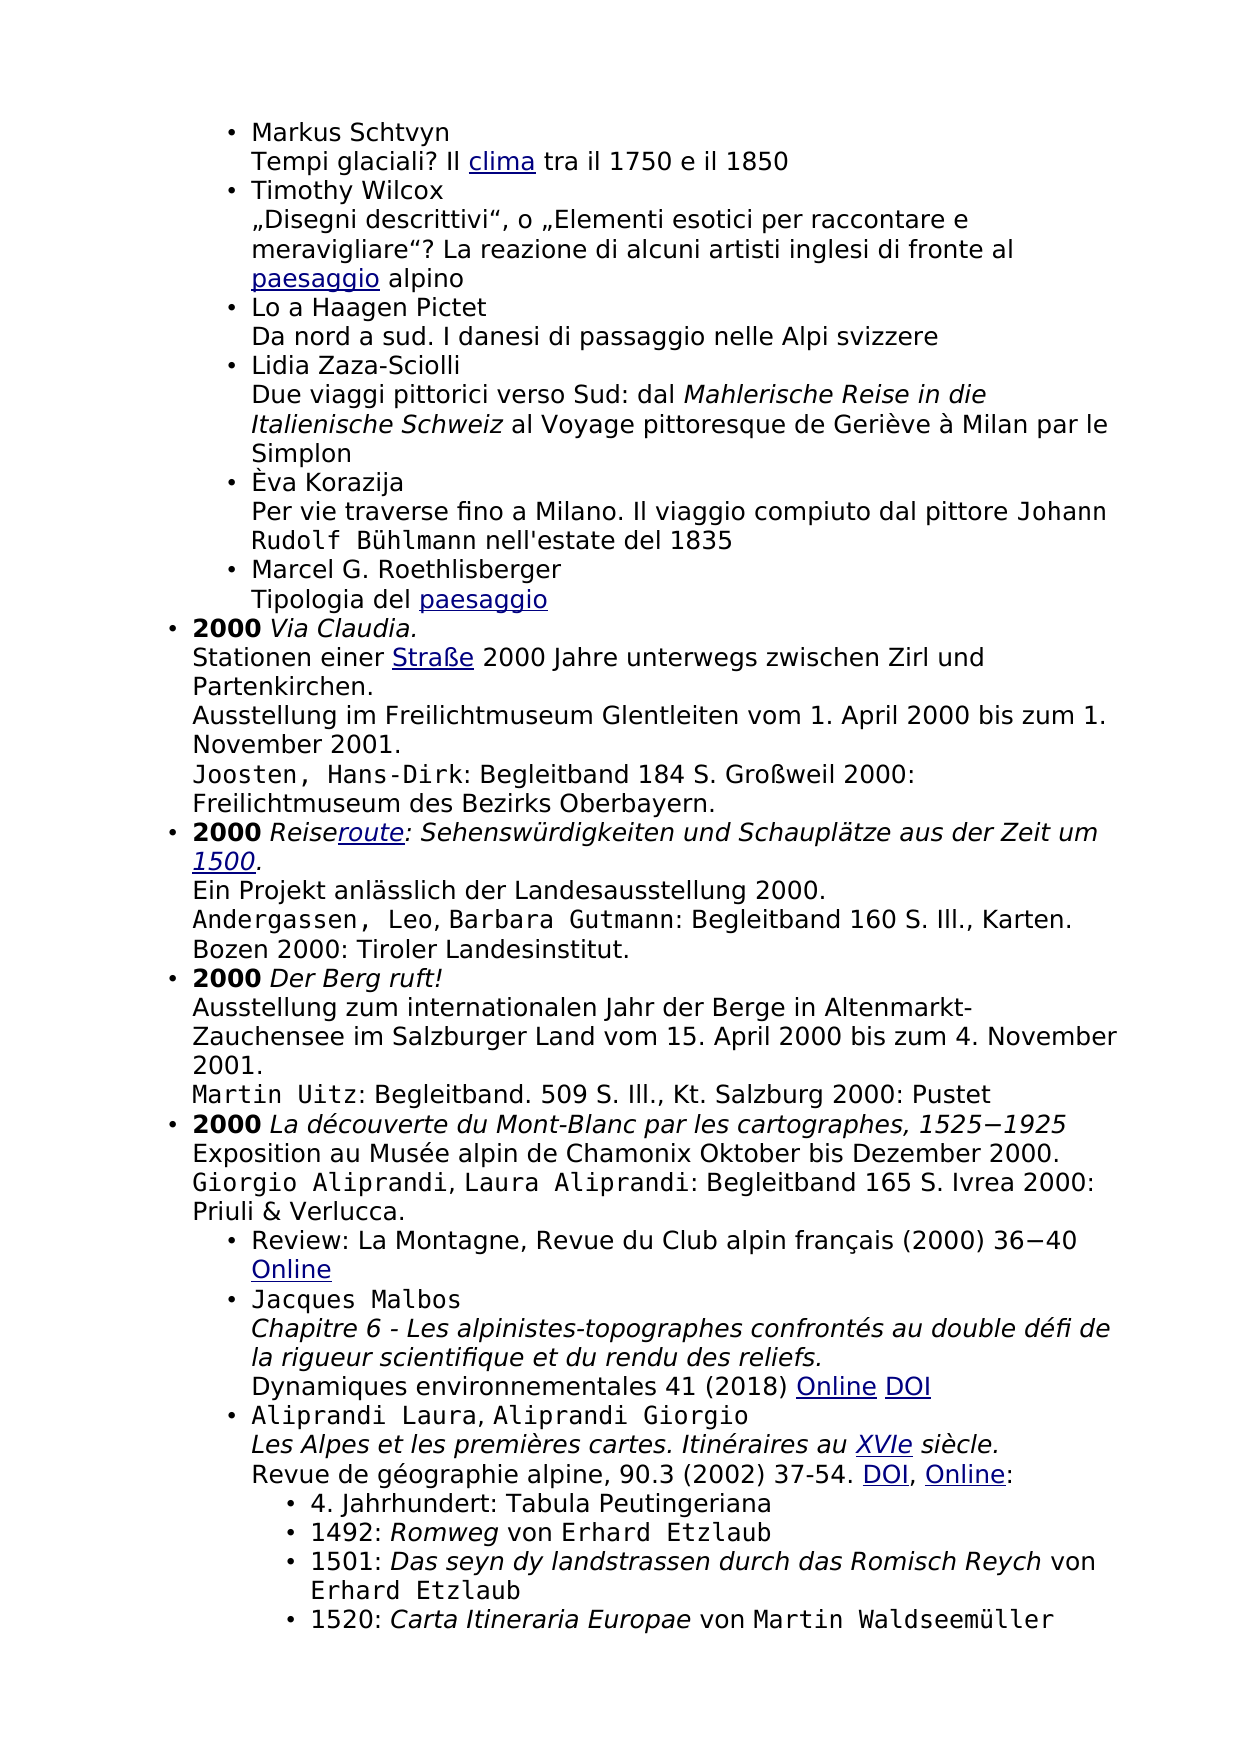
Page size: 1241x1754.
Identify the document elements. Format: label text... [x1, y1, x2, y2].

list Jacques Malbos Chapitre 6 - Les alpinistes-topographes confrontés au double défi de la rigueur scientifique et du rendu des reliefs. Dynamiques environnementales 41 (2018) Online DOI [236, 1285, 1122, 1401]
list Aliprandi Laura, Aliprandi Giorgio Les Alpes et les premières cartes. Itinéraires au XVIe siècle. Revue de géographie alpine, 90.3 (2002) 37-54. DOI, Online: [236, 1401, 1122, 1489]
list 2000 Via Claudia. Stationen einer Straße 2000 Jahre unterwegs zwischen Zirl und Partenkirchen. Ausstellung im Freilichtmuseum Glentleiten vom 1. April 2000 bis zum 1. November 2001. Joosten, Hans-Dirk: Begleitband 184 S. Großweil 2000: Freilichtmuseum des Bezirks Oberbayern. [177, 614, 1122, 818]
list Markus Schtvyn Tempi glaciali? Il clima tra il 1750 e il 1850 [236, 118, 1122, 176]
list Lo a Haagen Pictet Da nord a sud. I danesi di passaggio nelle Alpi svizzere [236, 293, 1122, 351]
list 2000 Der Berg ruft! Ausstellung zum internationalen Jahr der Berge in Altenmarkt-Zauchensee im Salzburger Land vom 15. April 2000 bis zum 4. November 2001. Martin Uitz: Begleitband. 509 S. Ill., Kt. Salzburg 2000: Pustet [177, 964, 1122, 1110]
list 2000 La découverte du Mont-Blanc par les cartographes, 1525−1925 Exposition au Musée alpin de Chamonix Oktober bis Dezember 2000. Giorgio Aliprandi, Laura Aliprandi: Begleitband 165 S. Ivrea 2000: Priuli & Verlucca. [177, 1110, 1122, 1226]
list 1520: Carta Itineraria Europae von Martin Waldseemüller [295, 1606, 1122, 1635]
list Èva Korazija Per vie traverse fino a Milano. Il viaggio compiuto dal pittore Johann Rudolf Bühlmann nell'estate del 1835 [236, 468, 1122, 556]
list 1501: Das seyn dy landstrassen durch das Romisch Reych von Erhard Etzlaub [295, 1547, 1122, 1606]
list 4. Jahrhundert: Tabula Peutingeriana [295, 1489, 1122, 1518]
list Marcel G. Roethlisberger Tipologia del paesaggio [236, 556, 1122, 614]
list 1492: Romweg von Erhard Etzlaub [295, 1518, 1122, 1547]
list Review: La Montagne, Revue du Club alpin français (2000) 36−40 Online [236, 1226, 1122, 1285]
list 2000 Reiseroute: Sehenswürdigkeiten und Schauplätze aus der Zeit um 1500. Ein Projekt anlässlich der Landesausstellung 2000. Andergassen, Leo, Barbara Gutmann: Begleitband 160 S. Ill., Karten. Bozen 2000: Tiroler Landesinstitut. [177, 818, 1122, 964]
list Timothy Wilcox „Disegni descrittivi“, o „Elementi esotici per raccontare e meravigliare“? La reazione di alcuni artisti inglesi di fronte al paesaggio alpino [236, 176, 1122, 293]
list Lidia Zaza-Sciolli Due viaggi pittorici verso Sud: dal Mahlerische Reise in die Italienische Schweiz al Voyage pittoresque de Geriève à Milan par le Simplon [236, 351, 1122, 468]
